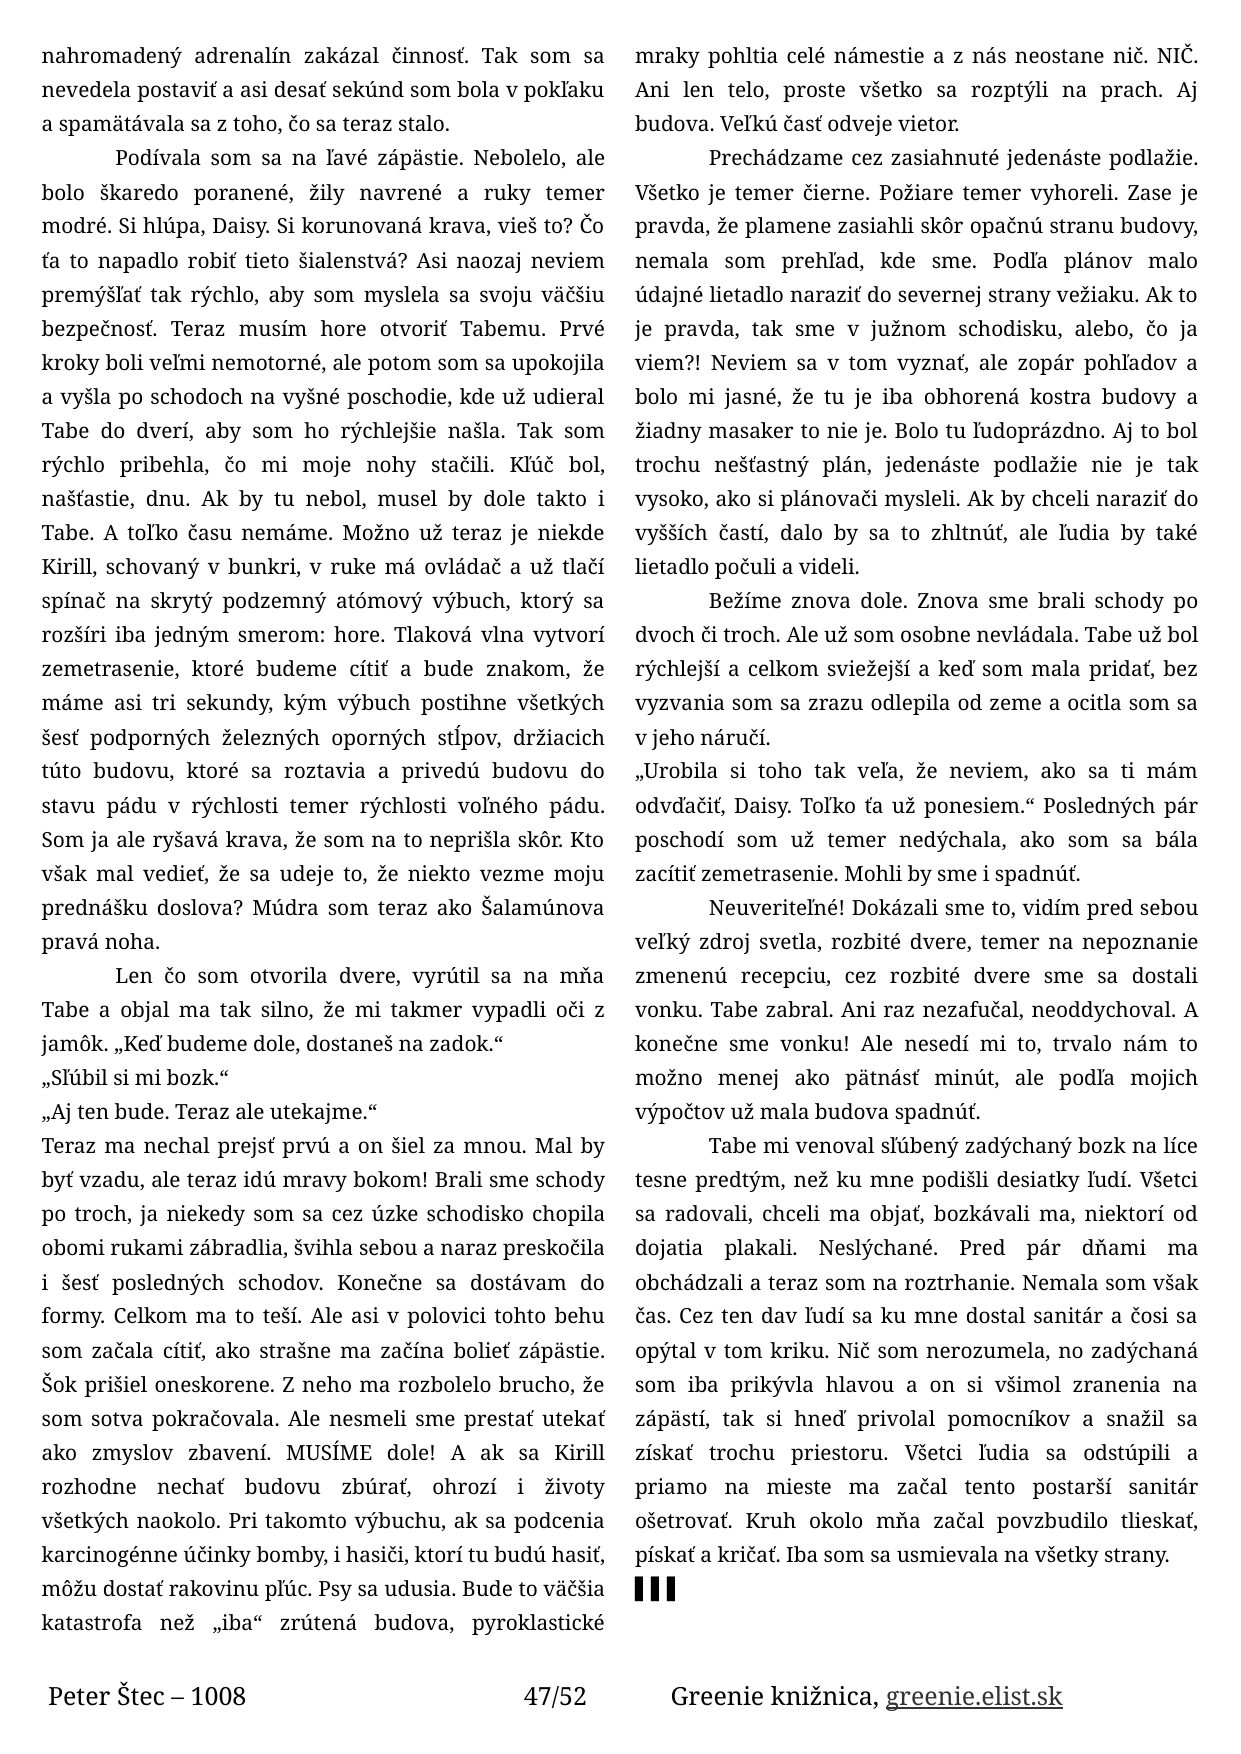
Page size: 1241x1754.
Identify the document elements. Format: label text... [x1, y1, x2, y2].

text nahromadený adrenalín zakázal činnosť. Tak som sa nevedela postaviť a asi desať sekúnd som bola v pokľaku a spamätávala sa z toho, čo sa teraz stalo. [41, 41, 605, 138]
text mraky pohltia celé námestie a z nás neostane nič. NIČ. Ani len telo, proste všetko sa rozptýli na prach. Aj budova. Veľkú časť odveje vietor. [635, 41, 1199, 138]
text „Sľúbil si mi bozk.“ [41, 1063, 605, 1092]
text Tabe mi venoval sľúbený zadýchaný bozk na líce tesne predtým, než ku mne podišli desiatky ľudí. Všetci sa radovali, chceli ma objať, bozkávali ma, niektorí od dojatia plakali. Neslýchané. Pred pár dňami ma obchádzali a teraz som na roztrhanie. Nemala som však čas. Cez ten dav ľudí sa ku mne dostal sanitár a čosi sa opýtal v tom kriku. Nič som nerozumela, no zadýchaná som iba prikývla hlavou a on si všimol zranenia na zápästí, tak si hneď privolal pomocníkov a snažil sa získať trochu priestoru. Všetci ľudia sa odstúpili a priamo na mieste ma začal tento postarší sanitár ošetrovať. Kruh okolo mňa začal povzbudilo tlieskať, pískať a kričať. Iba som sa usmievala na všetky strany. [635, 1131, 1199, 1568]
text Bežíme znova dole. Znova sme brali schody po dvoch či troch. Ale už som osobne nevládala. Tabe už bol rýchlejší a celkom sviežejší a keď som mala pridať, bez vyzvania som sa zrazu odlepila od zeme a ocitla som sa v jeho náručí. [635, 586, 1199, 751]
text Neuveriteľné! Dokázali sme to, vidím pred sebou veľký zdroj svetla, rozbité dvere, temer na nepoznanie zmenenú recepciu, cez rozbité dvere sme sa dostali vonku. Tabe zabral. Ani raz nezafučal, neoddychoval. A konečne sme vonku! Ale nesedí mi to, trvalo nám to možno menej ako pätnásť minút, ale podľa mojich výpočtov už mala budova spadnúť. [635, 893, 1199, 1126]
text „Urobila si toho tak veľa, že neviem, ako sa ti mám odvďačiť, Daisy. Toľko ťa už ponesiem.“ Posledných pár poschodí som už temer nedýchala, ako som sa bála zacítiť zemetrasenie. Mohli by sme i spadnúť. [635, 757, 1199, 887]
text Teraz ma nechal prejsť prvú a on šiel za mnou. Mal by byť vzadu, ale teraz idú mravy bokom! Brali sme schody po troch, ja niekedy som sa cez úzke schodisko chopila obomi rukami zábradlia, švihla sebou a naraz preskočila i šesť posledných schodov. Konečne sa dostávam do formy. Celkom ma to teší. Ale asi v polovici tohto behu som začala cítiť, ako strašne ma začína bolieť zápästie. Šok prišiel oneskorene. Z neho ma rozbolelo brucho, že som sotva pokračovala. Ale nesmeli sme prestať utekať ako zmyslov zbavení. MUSÍME dole! A ak sa Kirill rozhodne nechať budovu zbúrať, ohrozí i životy všetkých naokolo. Pri takomto výbuchu, ak sa podcenia karcinogénne účinky bomby, i hasiči, ktorí tu budú hasiť, môžu dostať rakovinu pľúc. Psy sa udusia. Bude to väčšia katastrofa než „iba“ zrútená budova, pyroklastické [41, 1131, 605, 1637]
text Prechádzame cez zasiahnuté jedenáste podlažie. Všetko je temer čierne. Požiare temer vyhoreli. Zase je pravda, že plamene zasiahli skôr opačnú stranu budovy, nemala som prehľad, kde sme. Podľa plánov malo údajné lietadlo naraziť do severnej strany vežiaku. Ak to je pravda, tak sme v južnom schodisku, alebo, čo ja viem?! Neviem sa v tom vyznať, ale zopár pohľadov a bolo mi jasné, že tu je iba obhorená kostra budovy a žiadny masaker to nie je. Bolo tu ľudoprázdno. Aj to bol trochu nešťastný plán, jedenáste podlažie nie je tak vysoko, ako si plánovači mysleli. Ak by chceli naraziť do vyšších častí, dalo by sa to zhltnúť, ale ľudia by také lietadlo počuli a videli. [635, 143, 1199, 581]
text Podívala som sa na ľavé zápästie. Nebolelo, ale bolo škaredo poranené, žily navrené a ruky temer modré. Si hlúpa, Daisy. Si korunovaná krava, vieš to? Čo ťa to napadlo robiť tieto šialenstvá? Asi naozaj neviem premýšľať tak rýchlo, aby som myslela sa svoju väčšiu bezpečnosť. Teraz musím hore otvoriť Tabemu. Prvé kroky boli veľmi nemotorné, ale potom som sa upokojila a vyšla po schodoch na vyšné poschodie, kde už udieral Tabe do dverí, aby som ho rýchlejšie našla. Tak som rýchlo pribehla, čo mi moje nohy stačili. Kľúč bol, našťastie, dnu. Ak by tu nebol, musel by dole takto i Tabe. A toľko času nemáme. Možno už teraz je niekde Kirill, schovaný v bunkri, v ruke má ovládač a už tlačí spínač na skrytý podzemný atómový výbuch, ktorý sa rozšíri iba jedným smerom: hore. Tlaková vlna vytvorí zemetrasenie, ktoré budeme cítiť a bude znakom, že máme asi tri sekundy, kým výbuch postihne všetkých šesť podporných železných oporných stĺpov, držiacich túto budovu, ktoré sa roztavia a privedú budovu do stavu pádu v rýchlosti temer rýchlosti voľného pádu. Som ja ale ryšavá krava, že som na to neprišla skôr. Kto však mal vedieť, že sa udeje to, že niekto vezme moju prednášku doslova? Múdra som teraz ako Šalamúnova pravá noha. [41, 143, 605, 955]
text „Aj ten bude. Teraz ale utekajme.“ [41, 1097, 605, 1126]
text ▌▌▌ [635, 1574, 1199, 1603]
text Len čo som otvorila dvere, vyrútil sa na mňa Tabe a objal ma tak silno, že mi takmer vypadli oči z jamôk. „Keď budeme dole, dostaneš na zadok.“ [41, 961, 605, 1058]
